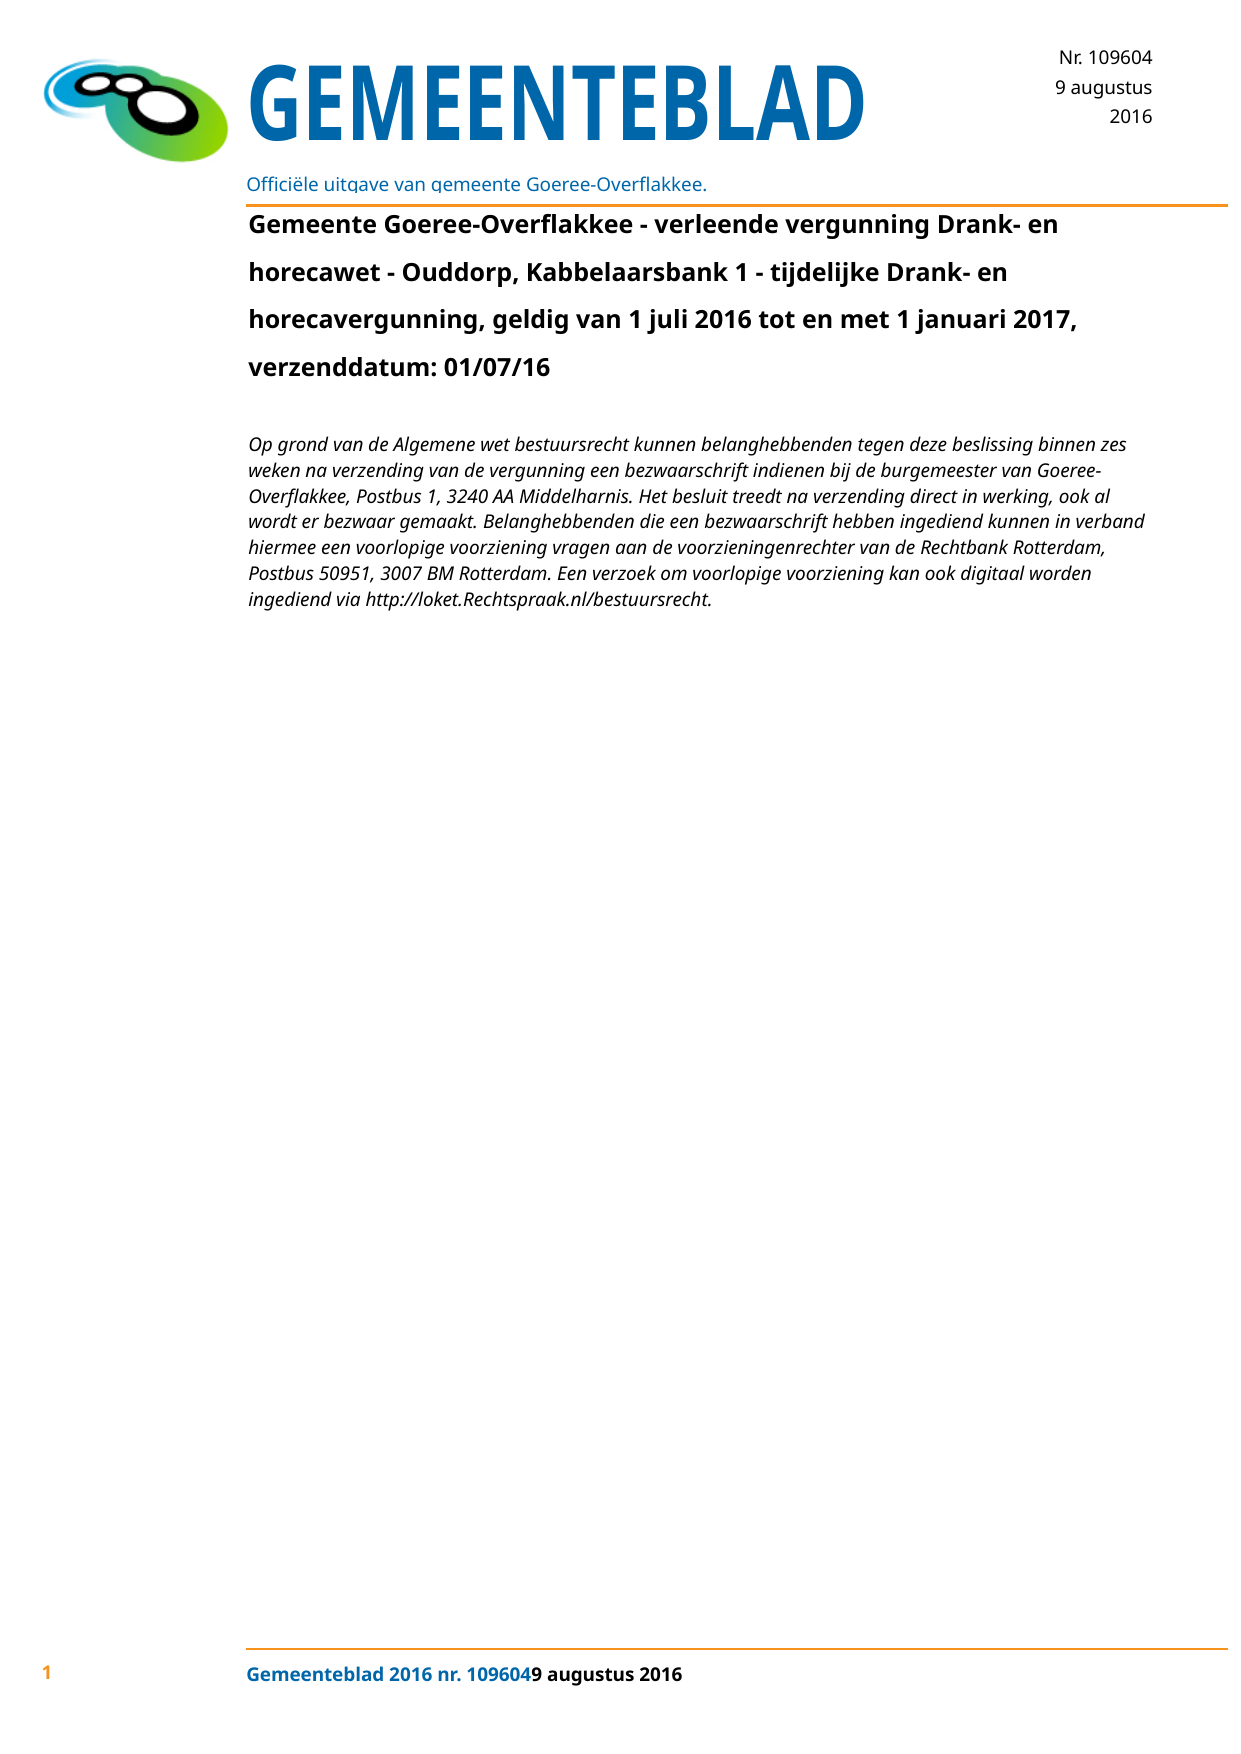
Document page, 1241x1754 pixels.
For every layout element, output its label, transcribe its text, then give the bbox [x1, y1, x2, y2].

picture [41, 47, 231, 172]
text Gemeente Goeree-Overflakkee - verleende vergunning Drank- en horecawet - Ouddorp, Kabbelaarsbank 1 - tijdelijke Drank- en horecavergunning, geldig van 1 juli 2016 tot en met 1 januari 2017, verzenddatum: 01/07/16 [248, 207, 1152, 384]
text Op grond van de Algemene wet bestuursrecht kunnen belanghebbenden tegen deze beslissing binnen zes weken na verzending van de vergunning een bezwaarschrift indienen bij de burgemeester van Goeree-Overflakkee, Postbus 1, 3240 AA Middelharnis. Het besluit treedt na verzending direct in werking, ook al wordt er bezwaar gemaakt. Belanghebbenden die een bezwaarschrift hebben ingediend kunnen in verband hiermee een voorlopige voorziening vragen aan de voorzieningenrechter van de Rechtbank Rotterdam, Postbus 50951, 3007 BM Rotterdam. Een verzoek om voorlopige voorziening kan ook digitaal worden ingediend via http://loket.Rechtspraak.nl/bestuursrecht. [248, 431, 1152, 611]
